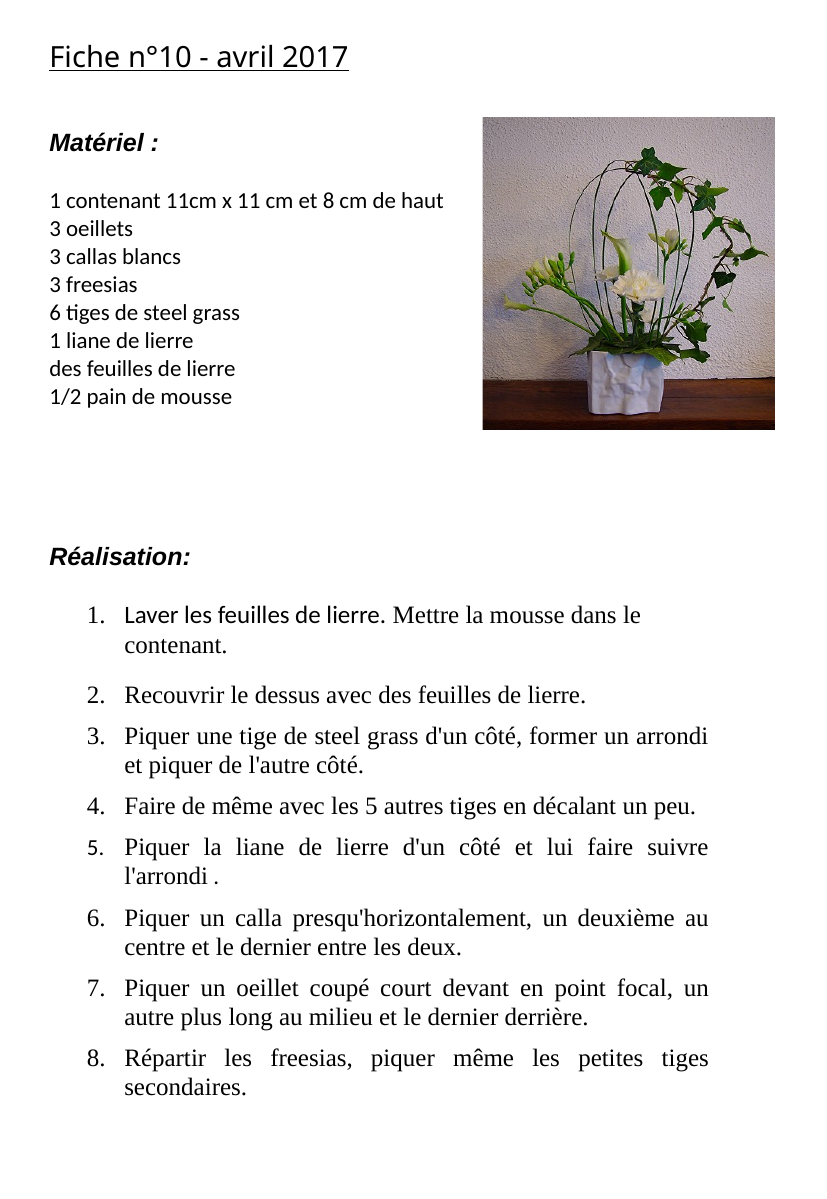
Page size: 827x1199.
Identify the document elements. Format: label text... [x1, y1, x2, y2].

text Réalisation: [49, 542, 709, 571]
list Piquer un calla presqu'horizontalement, un deuxième au centre et le dernier entre les deux. [87, 903, 709, 960]
list Piquer une tige de steel grass d'un côté, former un arrondi et piquer de l'autre côté. [87, 721, 709, 778]
list Faire de même avec les 5 autres tiges en décalant un peu. [87, 791, 709, 820]
list Répartir les freesias, piquer même les petites tiges secondaires. [87, 1043, 709, 1100]
list Piquer un oeillet coupé court devant en point focal, un autre plus long au milieu et le dernier derrière. [87, 973, 709, 1030]
text 1 contenant 11cm x 11 cm et 8 cm de haut 3 oeillets 3 callas blancs 3 freesias 6 tiges de steel grass 1 liane de lierre des feuilles de lierre 1/2 pain de mousse [49, 186, 482, 410]
picture [482, 117, 775, 430]
list Laver les feuilles de lierre. Mettre la mousse dans le contenant. [87, 599, 709, 659]
list Recouvrir le dessus avec des feuilles de lierre. [87, 680, 709, 708]
list Piquer la liane de lierre d'un côté et lui faire suivre l'arrondi . [87, 832, 709, 890]
text Matériel : [49, 128, 482, 186]
